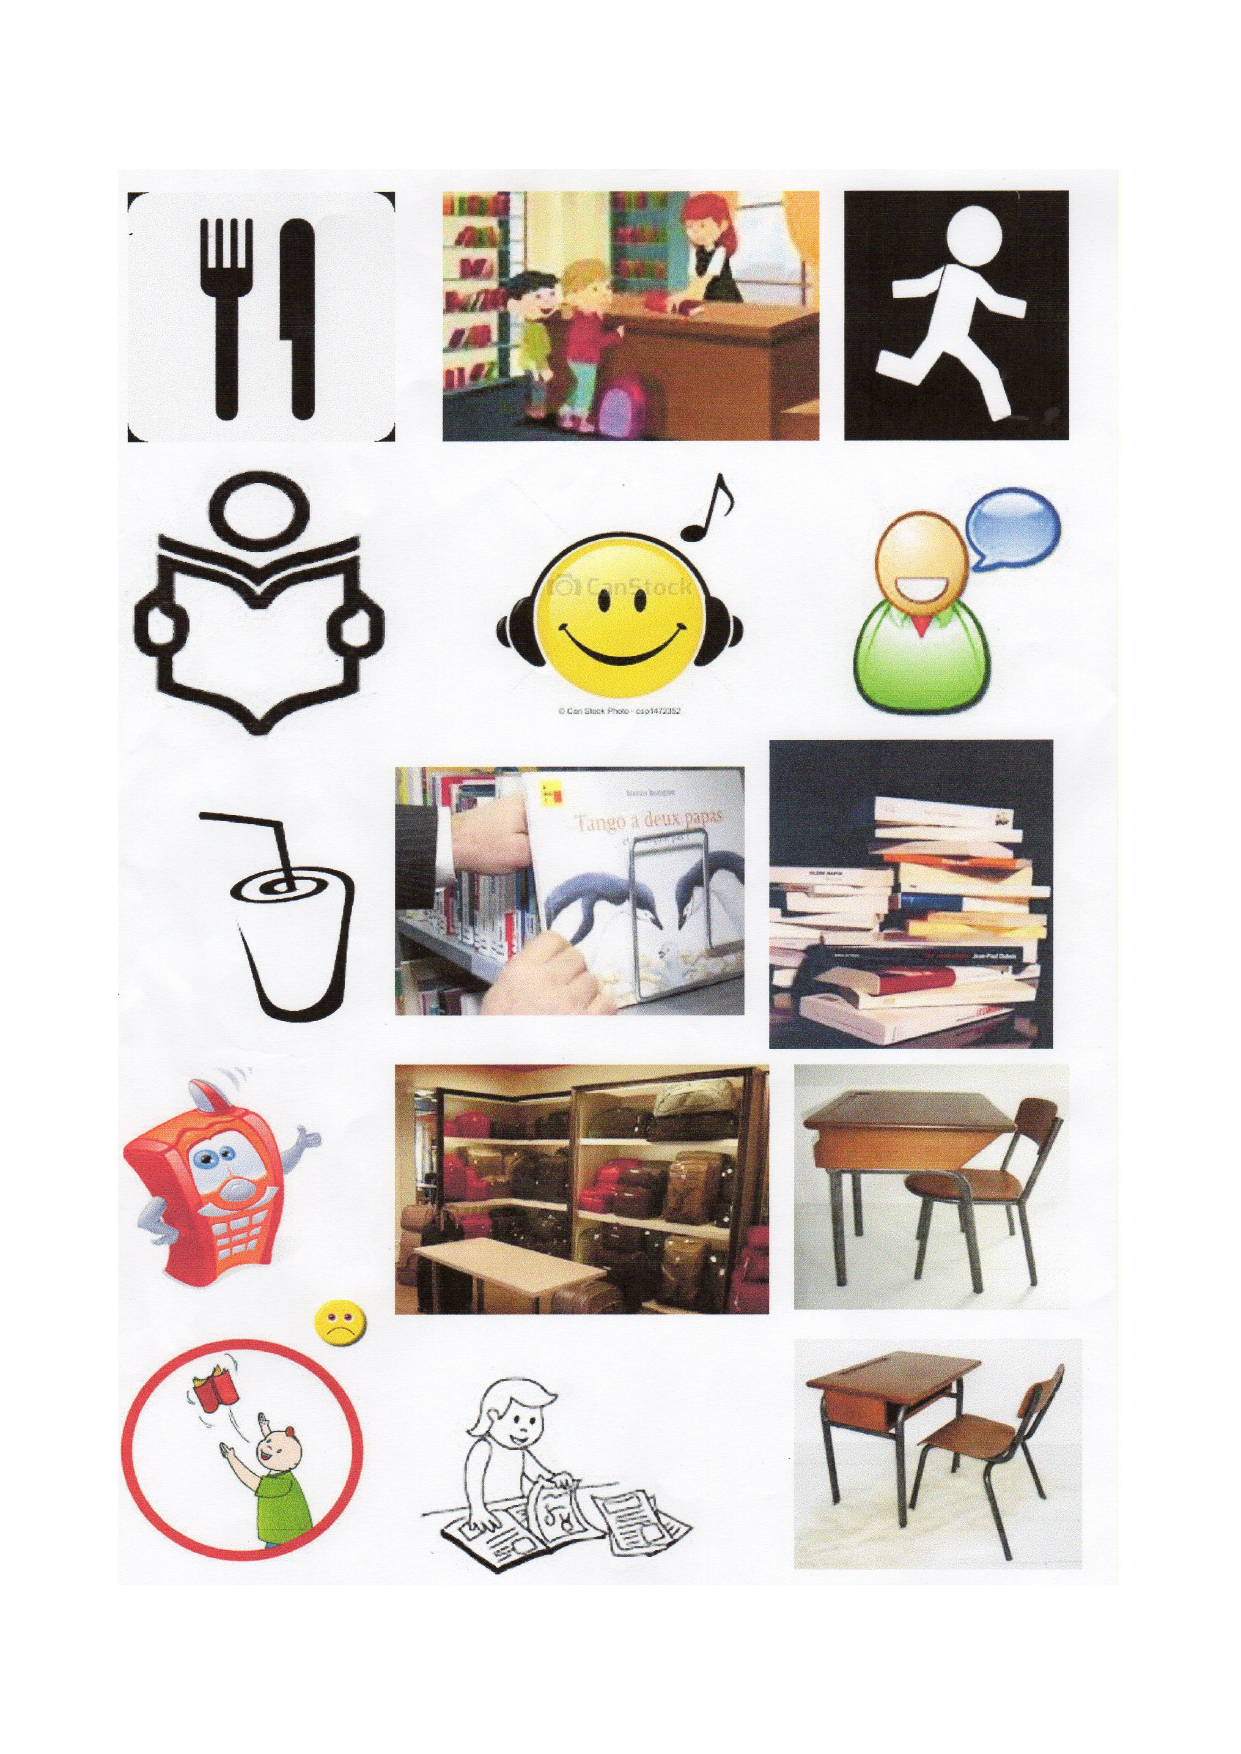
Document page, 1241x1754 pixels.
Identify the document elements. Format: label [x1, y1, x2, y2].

picture [118, 169, 1123, 1585]
